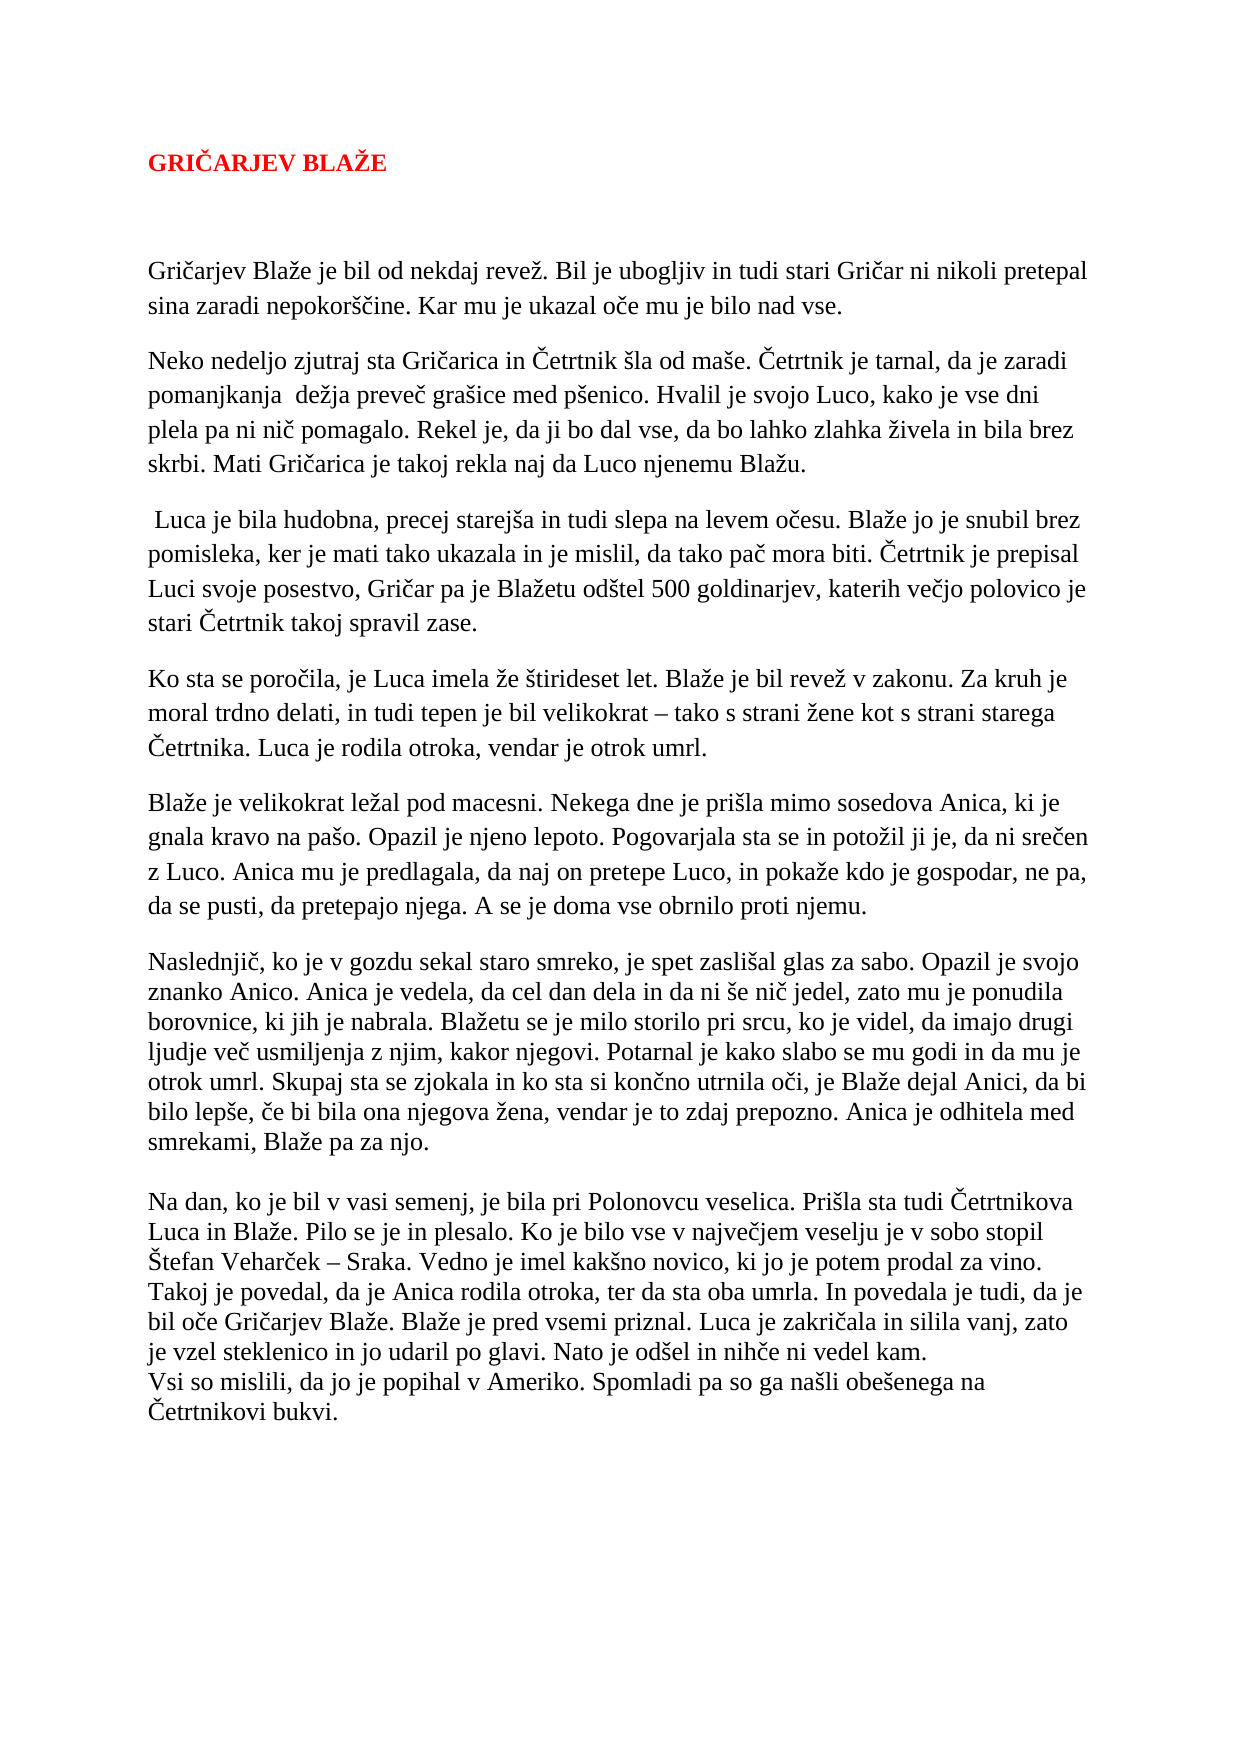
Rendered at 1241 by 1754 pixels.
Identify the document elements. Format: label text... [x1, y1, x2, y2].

text GRIČARJEV BLAŽE [148, 148, 1093, 176]
text Gričarjev Blaže je bil od nekdaj revež. Bil je ubogljiv in tudi stari Gričar ni nikoli pretepal sina zaradi nepokorščine. Kar mu je ukazal oče mu je bilo nad vse. [148, 255, 1093, 320]
text Na dan, ko je bil v vasi semenj, je bila pri Polonovcu veselica. Prišla sta tudi Četrtnikova Luca in Blaže. Pilo se je in plesalo. Ko je bilo vse v največjem veselju je v sobo stopil Štefan Veharček – Sraka. Vedno je imel kakšno novico, ki jo je potem prodal za vino. Takoj je povedal, da je Anica rodila otroka, ter da sta oba umrla. In povedala je tudi, da je bil oče Gričarjev Blaže. Blaže je pred vsemi priznal. Luca je zakričala in silila vanj, zato je vzel steklenico in jo udaril po glavi. Nato je odšel in nihče ni vedel kam. [148, 1186, 1093, 1366]
text Luca je bila hudobna, precej starejša in tudi slepa na levem očesu. Blaže jo je snubil brez pomisleka, ker je mati tako ukazala in je mislil, da tako pač mora biti. Četrtnik je prepisal Luci svoje posestvo, Gričar pa je Blažetu odštel 500 goldinarjev, katerih večjo polovico je stari Četrtnik takoj spravil zase. [148, 504, 1093, 637]
text Naslednjič, ko je v gozdu sekal staro smreko, je spet zaslišal glas za sabo. Opazil je svojo znanko Anico. Anica je vedela, da cel dan dela in da ni še nič jedel, zato mu je ponudila borovnice, ki jih je nabrala. Blažetu se je milo storilo pri srcu, ko je videl, da imajo drugi ljudje več usmiljenja z njim, kakor njegovi. Potarnal je kako slabo se mu godi in da mu je otrok umrl. Skupaj sta se zjokala in ko sta si končno utrnila oči, je Blaže dejal Anici, da bi bilo lepše, če bi bila ona njegova žena, vendar je to zdaj prepozno. Anica je odhitela med smrekami, Blaže pa za njo. [148, 946, 1093, 1156]
text Neko nedeljo zjutraj sta Gričarica in Četrtnik šla od maše. Četrtnik je tarnal, da je zaradi pomanjkanja dežja preveč grašice med pšenico. Hvalil je svojo Luco, kako je vse dni plela pa ni nič pomagalo. Rekel je, da ji bo dal vse, da bo lahko zlahka živela in bila brez skrbi. Mati Gričarica je takoj rekla naj da Luco njenemu Blažu. [148, 345, 1093, 478]
text Ko sta se poročila, je Luca imela že štirideset let. Blaže je bil revež v zakonu. Za kruh je moral trdno delati, in tudi tepen je bil velikokrat – tako s strani žene kot s strani starega Četrtnika. Luca je rodila otroka, vendar je otrok umrl. [148, 663, 1093, 762]
text Blaže je velikokrat ležal pod macesni. Nekega dne je prišla mimo sosedova Anica, ki je gnala kravo na pašo. Opazil je njeno lepoto. Pogovarjala sta se in potožil ji je, da ni srečen z Luco. Anica mu je predlagala, da naj on pretepe Luco, in pokaže kdo je gospodar, ne pa, da se pusti, da pretepajo njega. A se je doma vse obrnilo proti njemu. [148, 787, 1093, 920]
text Vsi so mislili, da jo je popihal v Ameriko. Spomladi pa so ga našli obešenega na Četrtnikovi bukvi. [148, 1366, 1093, 1426]
